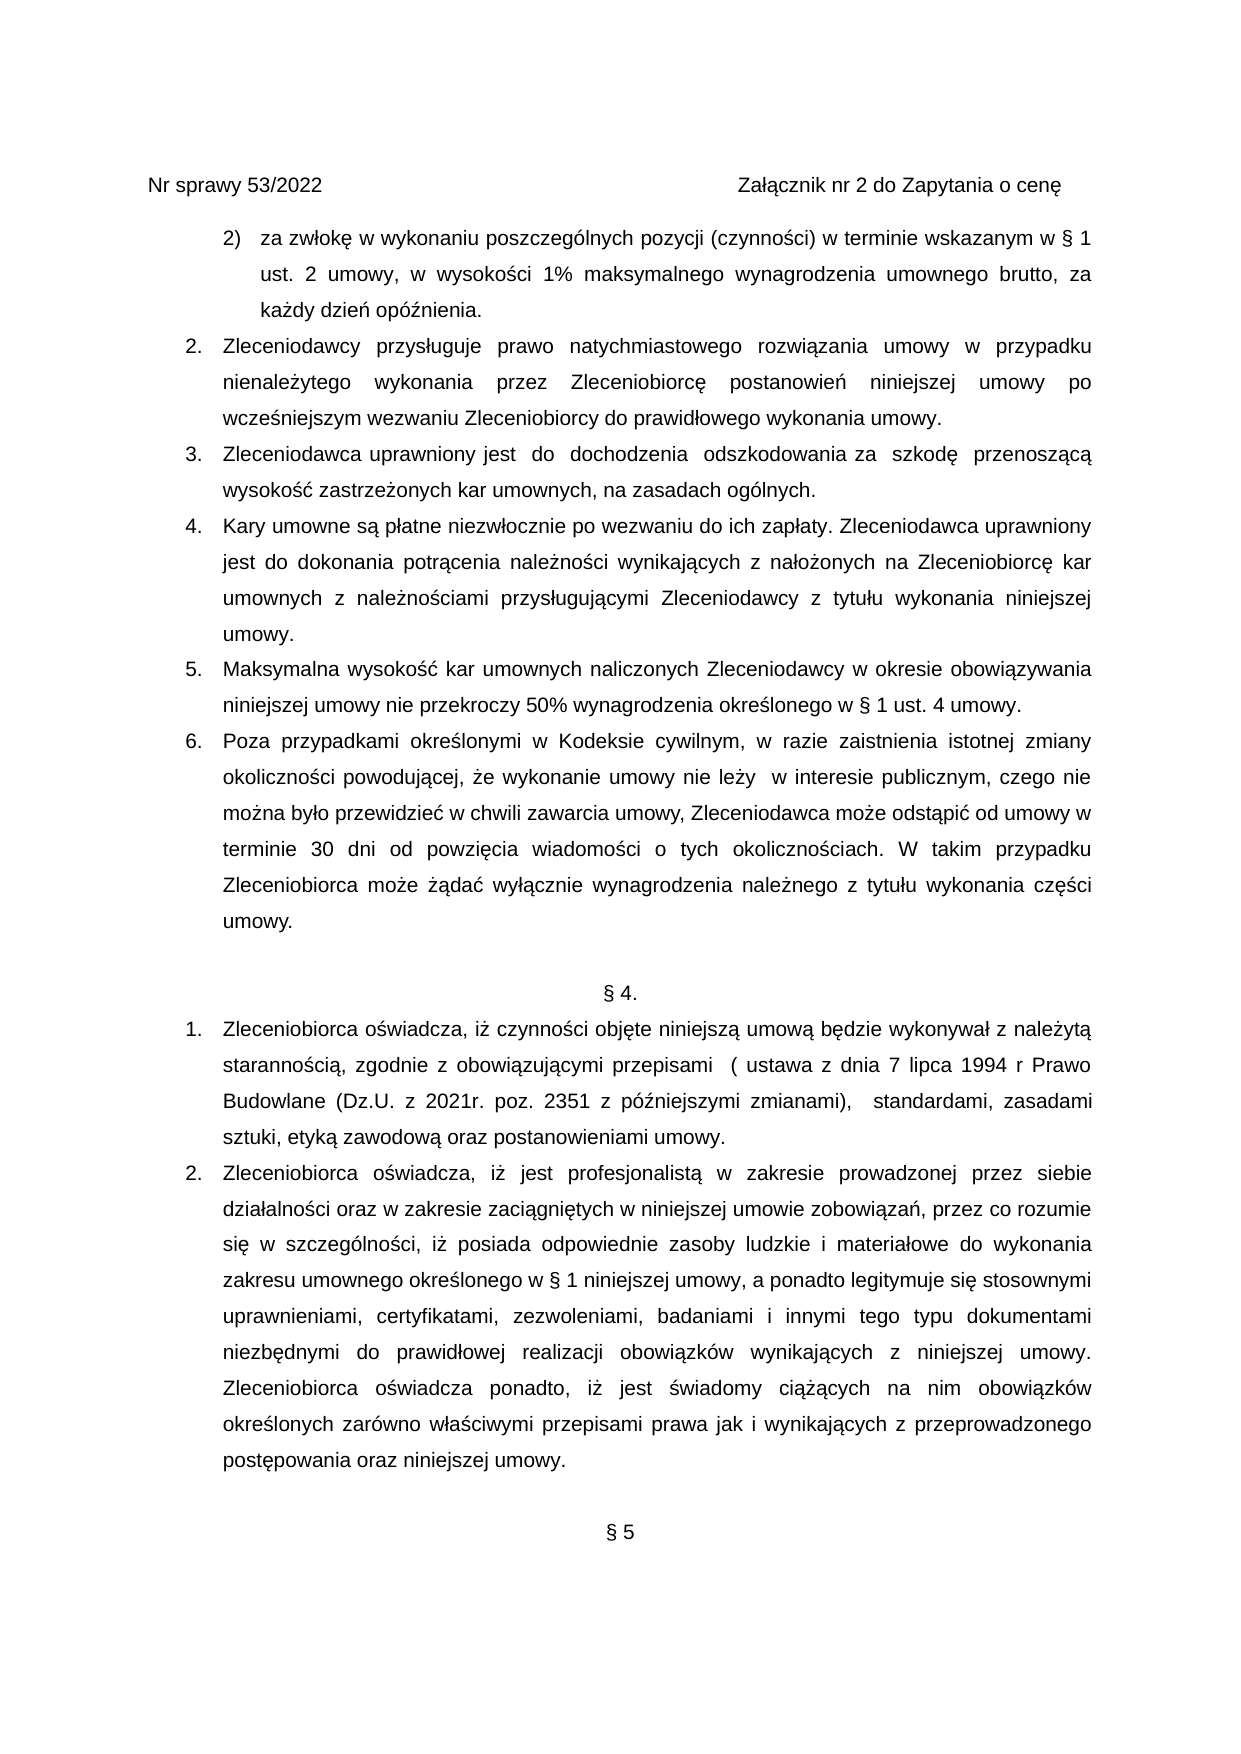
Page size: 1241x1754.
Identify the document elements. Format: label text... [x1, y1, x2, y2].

list Zleceniodawca uprawniony jest do dochodzenia odszkodowania za szkodę przenoszącą wysokość zastrzeżonych kar umownych, na zasadach ogólnych. [185, 442, 1093, 502]
list Zleceniodawcy przysługuje prawo natychmiastowego rozwiązania umowy w przypadku nienależytego wykonania przez Zleceniobiorcę postanowień niniejszej umowy po wcześniejszym wezwaniu Zleceniobiorcy do prawidłowego wykonania umowy. [185, 334, 1093, 430]
list za zwłokę w wykonaniu poszczególnych pozycji (czynności) w terminie wskazanym w § 1 ust. 2 umowy, w wysokości 1% maksymalnego wynagrodzenia umownego brutto, za każdy dzień opóźnienia. [223, 226, 1093, 322]
list Poza przypadkami określonymi w Kodeksie cywilnym, w razie zaistnienia istotnej zmiany okoliczności powodującej, że wykonanie umowy nie leży w interesie publicznym, czego nie można było przewidzieć w chwili zawarcia umowy, Zleceniodawca może odstąpić od umowy w terminie 30 dni od powzięcia wiadomości o tych okolicznościach. W takim przypadku Zleceniobiorca może żądać wyłącznie wynagrodzenia należnego z tytułu wykonania części umowy. [185, 729, 1093, 933]
list Kary umowne są płatne niezwłocznie po wezwaniu do ich zapłaty. Zleceniodawca uprawniony jest do dokonania potrącenia należności wynikających z nałożonych na Zleceniobiorcę kar umownych z należnościami przysługującymi Zleceniodawcy z tytułu wykonania niniejszej umowy. [185, 513, 1093, 645]
list Zleceniobiorca oświadcza, iż jest profesjonalistą w zakresie prowadzonej przez siebie działalności oraz w zakresie zaciągniętych w niniejszej umowie zobowiązań, przez co rozumie się w szczególności, iż posiada odpowiednie zasoby ludzkie i materiałowe do wykonania zakresu umownego określonego w § 1 niniejszej umowy, a ponadto legitymuje się stosownymi uprawnieniami, certyfikatami, zezwoleniami, badaniami i innymi tego typu dokumentami niezbędnymi do prawidłowej realizacji obowiązków wynikających z niniejszej umowy. Zleceniobiorca oświadcza ponadto, iż jest świadomy ciążących na nim obowiązków określonych zarówno właściwymi przepisami prawa jak i wynikających z przeprowadzonego postępowania oraz niniejszej umowy. [185, 1160, 1093, 1472]
text § 4. [148, 981, 1093, 1005]
list Maksymalna wysokość kar umownych naliczonych Zleceniodawcy w okresie obowiązywania niniejszej umowy nie przekroczy 50% wynagrodzenia określonego w § 1 ust. 4 umowy. [185, 657, 1093, 717]
list Zleceniobiorca oświadcza, iż czynności objęte niniejszą umową będzie wykonywał z należytą starannością, zgodnie z obowiązującymi przepisami ( ustawa z dnia 7 lipca 1994 r Prawo Budowlane (Dz.U. z 2021r. poz. 2351 z późniejszymi zmianami), standardami, zasadami sztuki, etyką zawodową oraz postanowieniami umowy. [185, 1017, 1093, 1148]
text § 5 [148, 1520, 1093, 1544]
